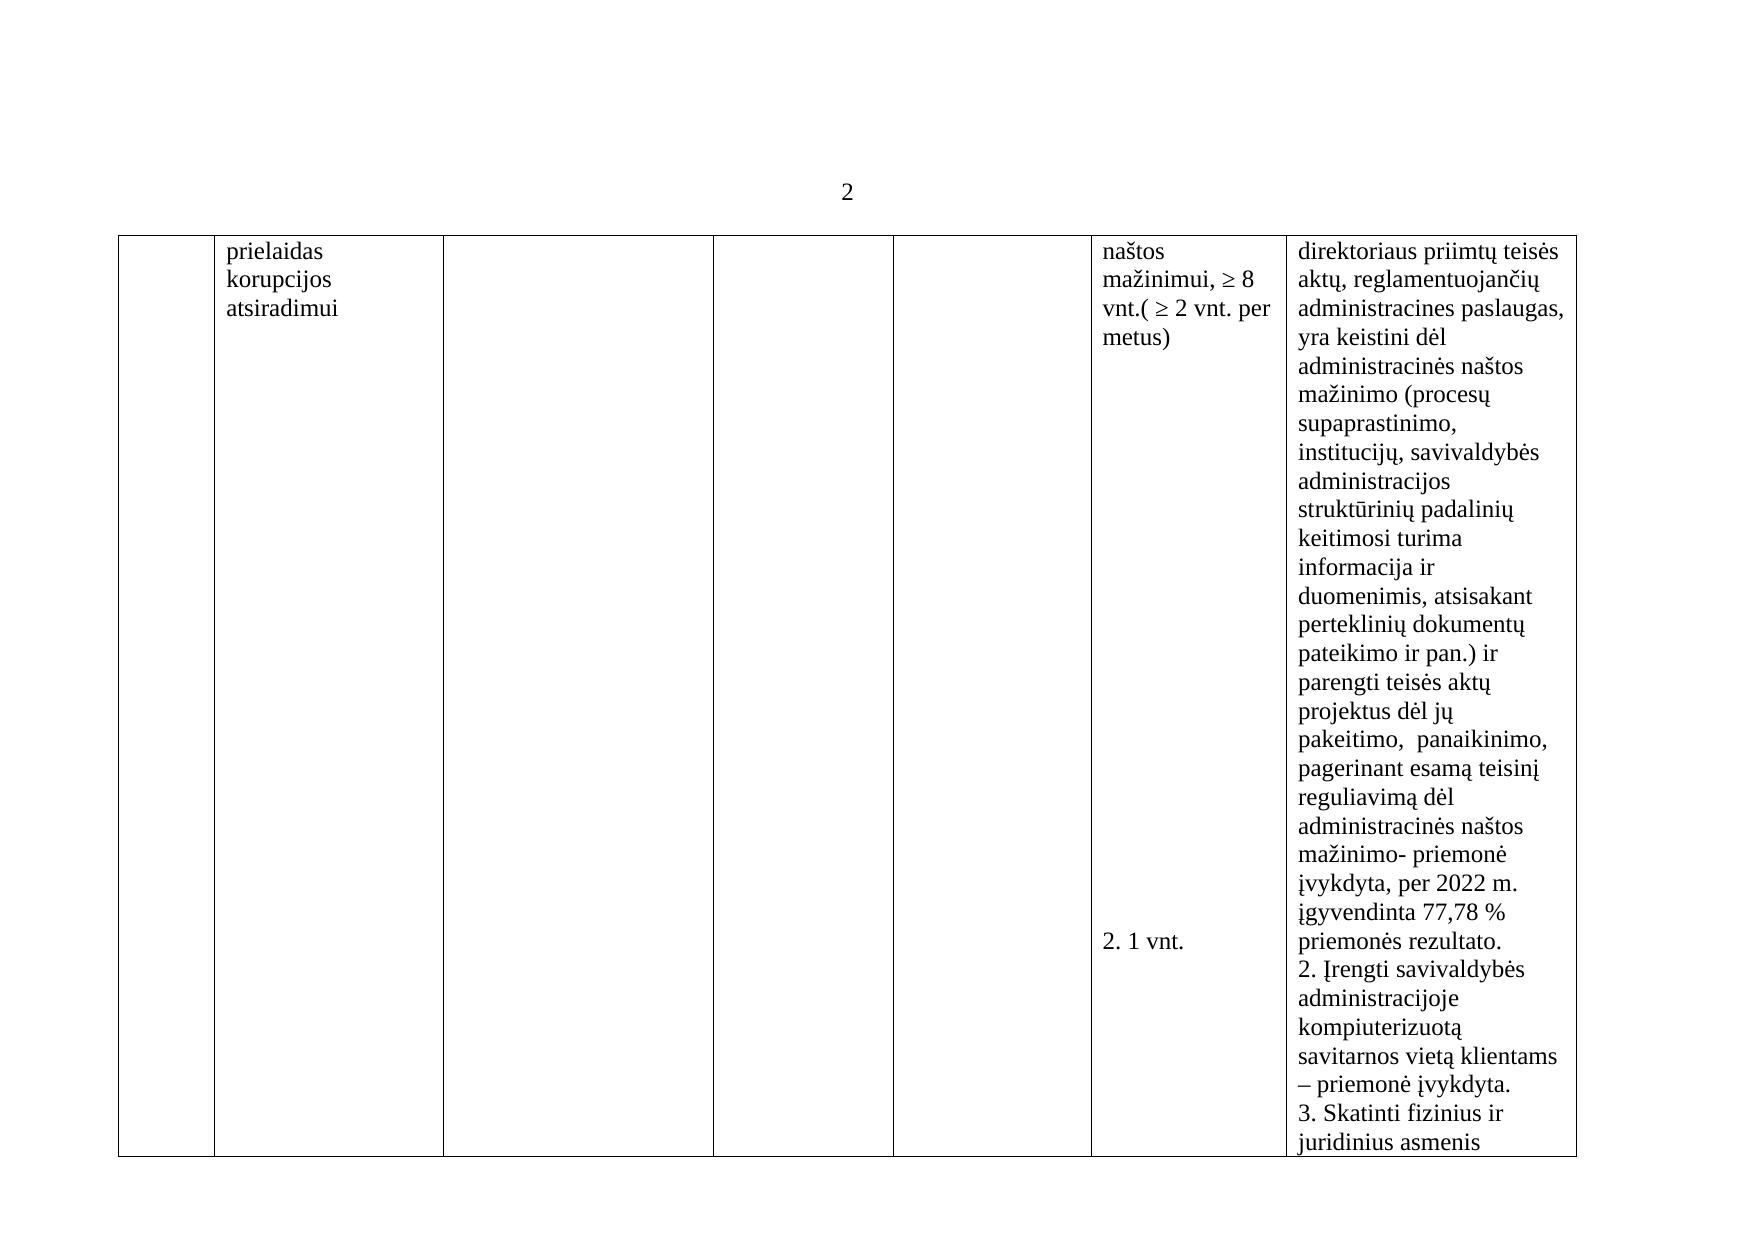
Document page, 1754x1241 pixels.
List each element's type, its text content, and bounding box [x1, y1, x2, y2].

table_cell naštos mažinimui, ≥ 8 vnt.( ≥ 2 vnt. per metus) 2. 1 vnt. [1092, 236, 1286, 1156]
table_cell [894, 236, 1091, 1156]
table_cell [714, 236, 893, 1156]
table_cell [444, 236, 713, 1156]
table_cell direktoriaus priimtų teisės aktų, reglamentuojančių administracines paslaugas, yra keistini dėl administracinės naštos mažinimo (procesų supaprastinimo, institucijų, savivaldybės administracijos struktūrinių padalinių keitimosi turima informacija ir duomenimis, atsisakant perteklinių dokumentų pateikimo ir pan.) ir parengti teisės aktų projektus dėl jų pakeitimo, panaikinimo, pagerinant esamą teisinį reguliavimą dėl administracinės naštos mažinimo- priemonė įvykdyta, per 2022 m. įgyvendinta 77,78 % priemonės rezultato. 2. Įrengti savivaldybės administracijoje kompiuterizuotą savitarnos vietą klientams – priemonė įvykdyta. 3. Skatinti fizinius ir juridinius asmenis [1287, 236, 1576, 1156]
table_cell prielaidas korupcijos atsiradimui [215, 236, 443, 1156]
table_cell [119, 236, 214, 1156]
